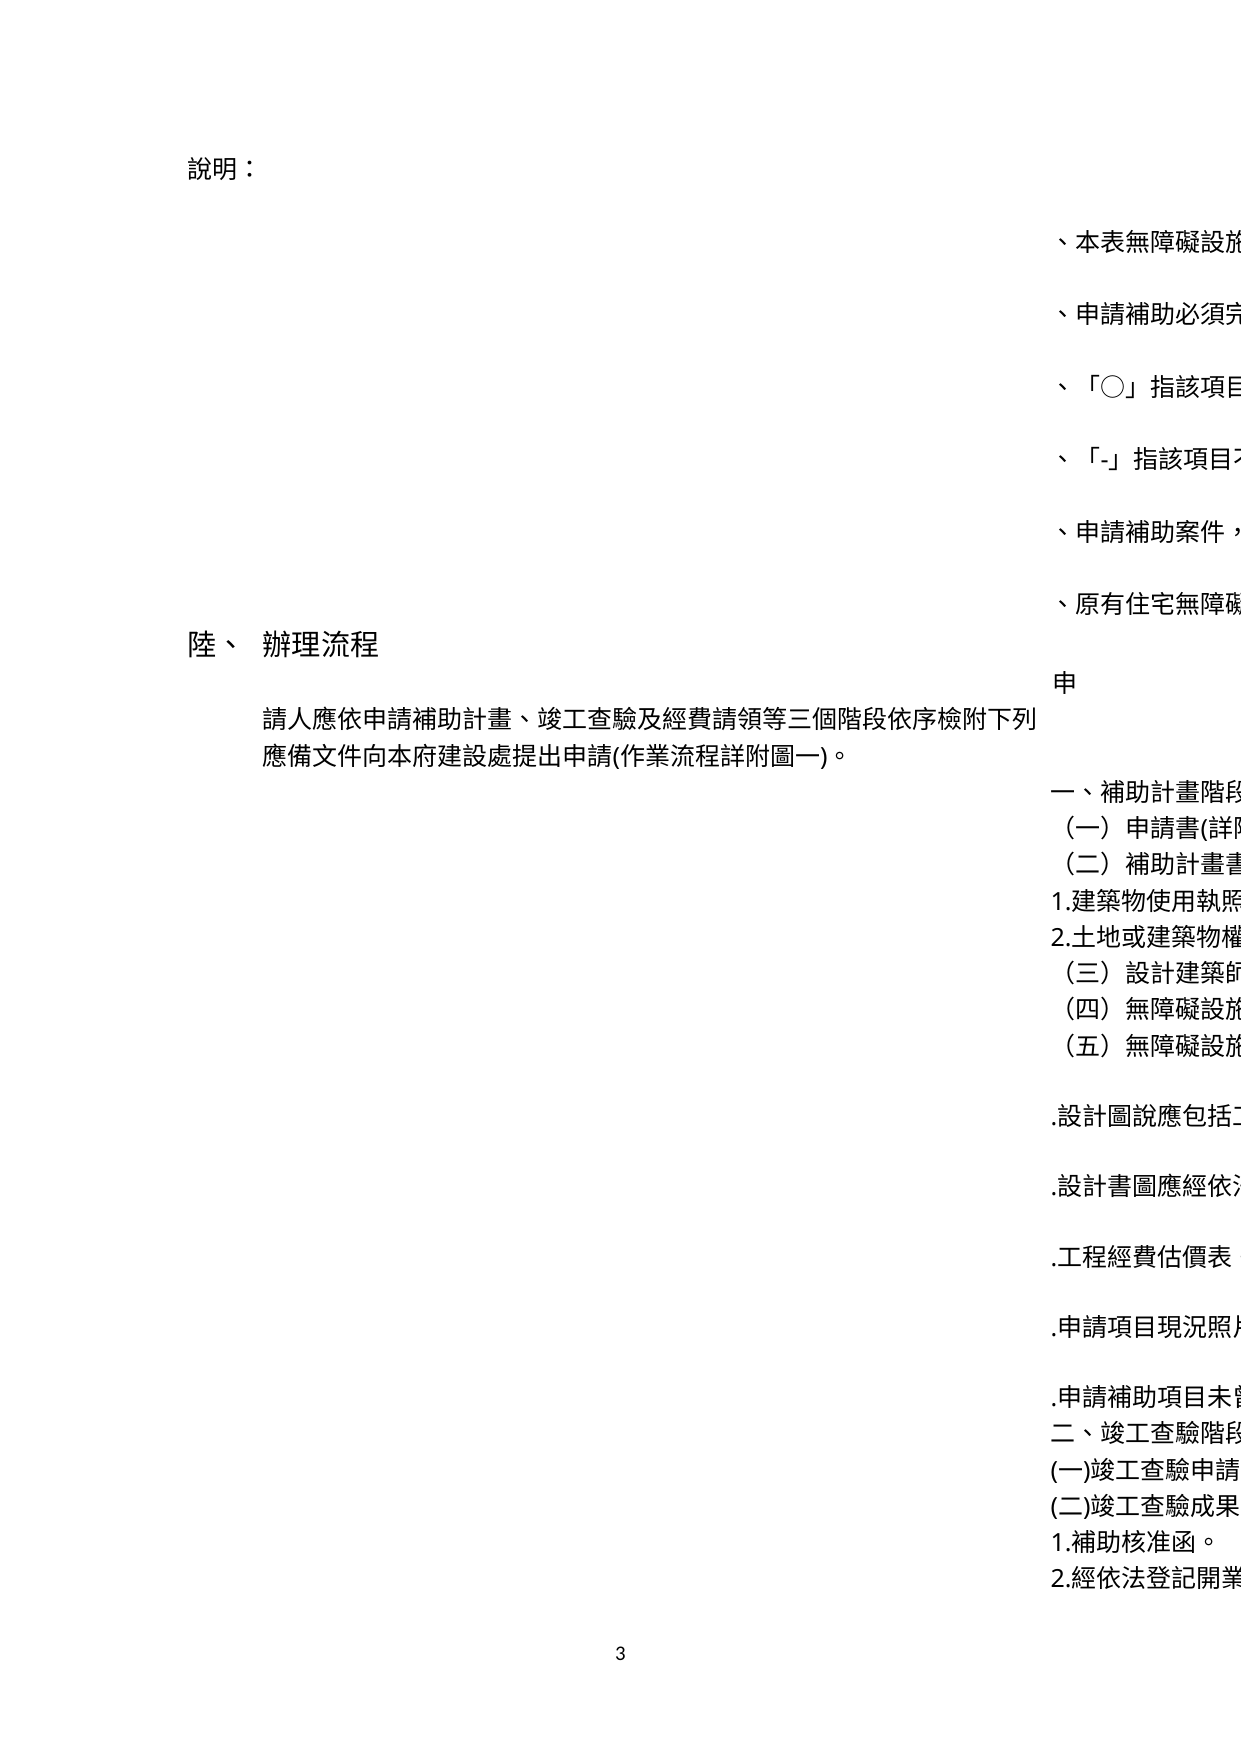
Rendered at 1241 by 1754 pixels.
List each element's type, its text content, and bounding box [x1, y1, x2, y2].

text 申請人應依申請補助計畫、竣工查驗及經費請領等三個階段依序檢附下列應備文件向本府建設處提出申請(作業流程詳附圖一)。 [262, 663, 1053, 772]
text （三）設計建築師開業證明或室內裝修業專業設計技術人員登記證。 [1050, 953, 1240, 990]
text 4.申請項目現況照片。 [1050, 1273, 1240, 1343]
text 2.土地或建築物權利證明文件之同意書(詳附件二~附件五)。 [1050, 917, 1240, 953]
text 一、補助計畫階段應備具文件如下： [1050, 772, 1240, 808]
text 二、申請補助必須完全符合任一改善完成項目組合方案內全部無障礙設施項目。 [1050, 259, 1240, 331]
text 四、「-」指該項目不改善，且不申請補助費用。 [1050, 404, 1240, 476]
text 二、竣工查驗階段應備具文件如下： [1050, 1414, 1240, 1450]
list 辦理流程 [187, 621, 1053, 663]
text 三、「○」指該項目全部符合無障礙住宅設計基準。 [1050, 331, 1240, 404]
text 2.經依法登記開業建築師、營造業專任工程人員或室內裝修業專業施工技術人員簽章負責之無障礙設施查驗合格表(詳附件八)。 [1050, 1559, 1240, 1595]
text 五、申請補助案件，其部分無障礙設施項目如已符合無障礙住宅設計基準者，不予補助該項目費用，得補助其他尚未改善無障礙設施項目。 [1050, 476, 1240, 549]
text 1.設計圖說應包括工程種類圖樣及說明書應標示事項。 [1050, 1062, 1240, 1133]
text 一、本表無障礙設施項目為無障礙住宅設計基準內所定無障礙設施項目。 [1050, 186, 1240, 259]
text （四）無障礙設施補助項目總表。 [1050, 990, 1240, 1026]
text （五）無障礙設施設計圖說： [1050, 1026, 1240, 1062]
text (一)竣工查驗申請書(詳附件七)。 [1050, 1450, 1240, 1486]
text 說明： [187, 150, 1053, 186]
text 1.補助核准函。 [1050, 1523, 1240, 1559]
text 1.建築物使用執照或原有建築物證明文件。 [1050, 881, 1240, 917]
text 3.工程經費估價表。 [1050, 1203, 1240, 1273]
text （一）申請書(詳附件一)。 [1050, 808, 1240, 845]
text (二)竣工查驗成果資料，內容如下： [1050, 1486, 1240, 1523]
text 5.申請補助項目未曾受本府其他相關專案補助切結書(詳附件六)。 [1050, 1343, 1240, 1414]
text 六、原有住宅無障礙設施改善設計及施工簽證費用得納入補助總經費計算。 [1050, 549, 1240, 621]
text （二）補助計畫書： [1050, 845, 1240, 881]
text 2.設計書圖應經依法登記開業建築師或室內裝修專業設計技術人員簽章負責。 [1050, 1133, 1240, 1203]
